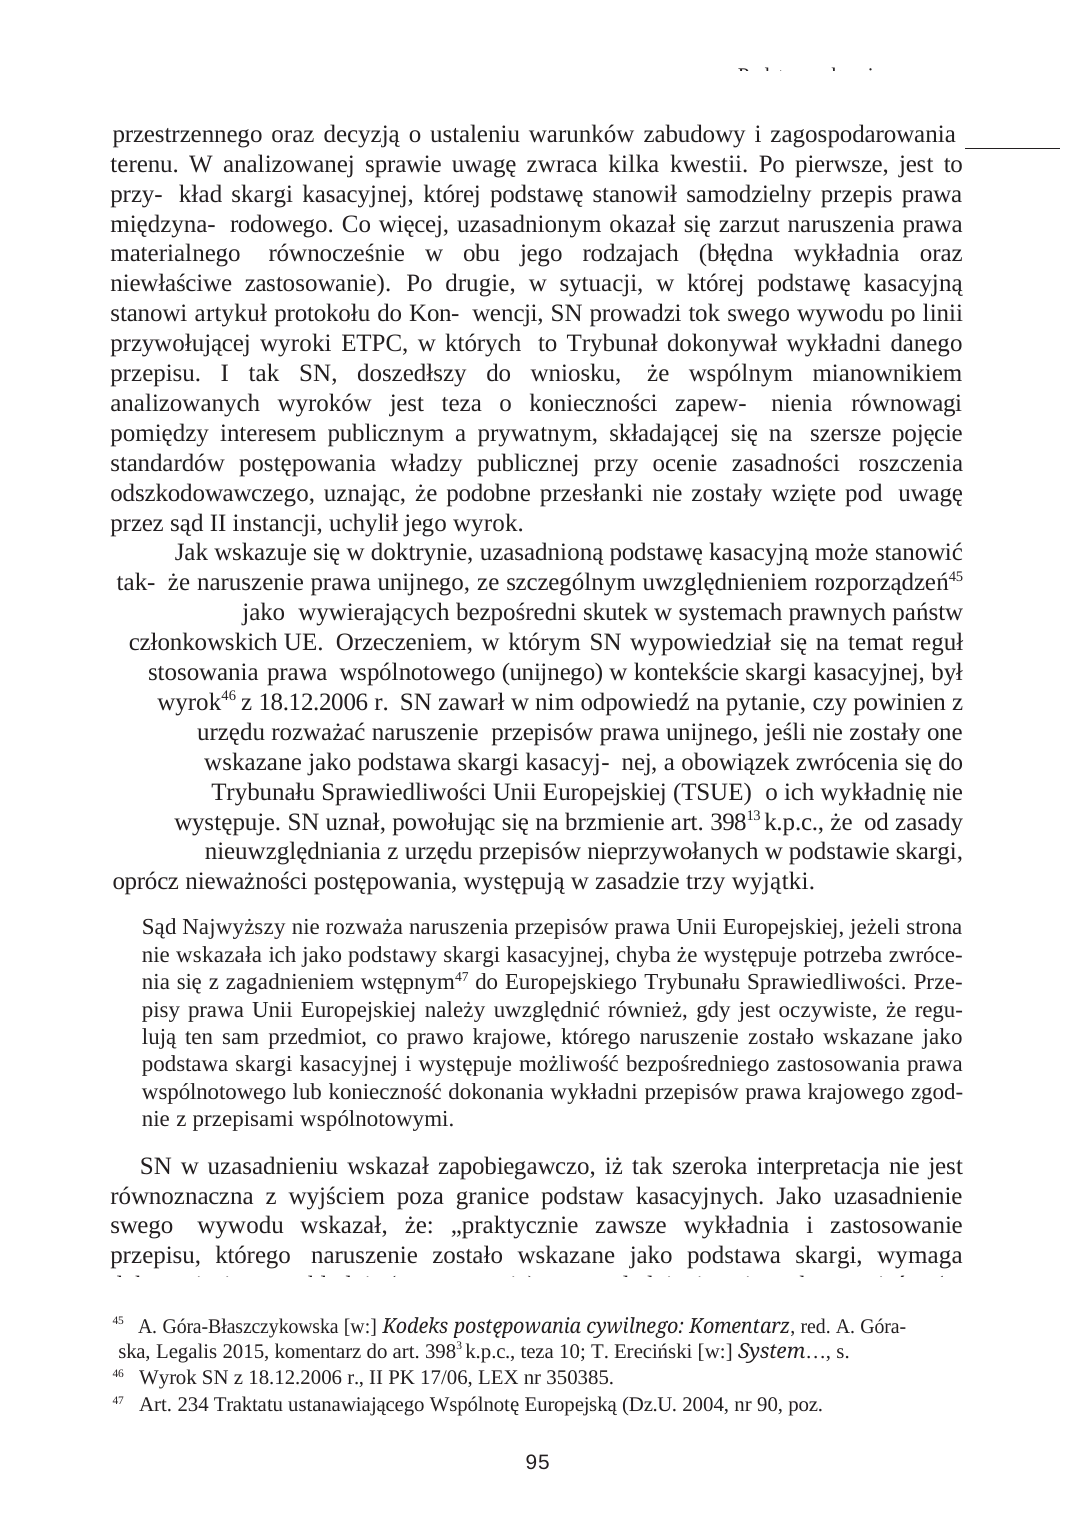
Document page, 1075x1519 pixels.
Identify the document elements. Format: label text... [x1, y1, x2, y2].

text Sąd Najwyższy nie rozważa naruszenia przepisów prawa Unii Europejskiej, jeżeli strona nie wskazała ich jako podstawy skargi kasacyjnej, chyba że występuje potrzeba zwróce- nia się z zagadnieniem wstępnym47 do Europejskiego Trybunału Sprawiedliwości. Prze- pisy prawa Unii Europejskiej należy uwzględnić również, gdy jest oczywiste, że regu- lują ten sam przedmiot, co prawo krajowe, którego naruszenie zostało wskazane jako podstawa skargi kasacyjnej i występuje możliwość bezpośredniego zastosowania prawa wspólnotowego lub konieczność dokonania wykładni przepisów prawa krajowego zgod- nie z przepisami wspólnotowymi. [142, 913, 963, 1132]
text przestrzennego oraz decyzją o ustaleniu warunków zabudowy i zagospodarowania [112, 122, 965, 148]
text ska, Legalis 2015, komentarz do art. 3983 k.p.c., teza 10; T. Ereciński [w:] System…, s. 949. [118, 1339, 862, 1364]
text terenu. W analizowanej sprawie uwagę zwraca kilka kwestii. Po pierwsze, jest to przy- kład skargi kasacyjnej, której podstawę stanowił samodzielny przepis prawa międzyna- rodowego. Co więcej, uzasadnionym okazał się zarzut naruszenia prawa materialnego równocześnie w obu jego rodzajach (błędna wykładnia oraz niewłaściwe zastosowanie). Po drugie, w sytuacji, w której podstawę kasacyjną stanowi artykuł protokołu do Kon- wencji, SN prowadzi tok swego wywodu po linii przywołującej wyroki ETPC, w których to Trybunał dokonywał wykładni danego przepisu. I tak SN, doszedłszy do wniosku, że wspólnym mianownikiem analizowanych wyroków jest teza o konieczności zapew- nienia równowagi pomiędzy interesem publicznym a prywatnym, składającej się na szersze pojęcie standardów postępowania władzy publicznej przy ocenie zasadności roszczenia odszkodowawczego, uznając, że podobne przesłanki nie zostały wzięte pod uwagę przez sąd II instancji, uchylił jego wyrok. [110, 149, 963, 536]
text 47 [112, 1394, 126, 1407]
text SN w uzasadnieniu wskazał zapobiegawczo, iż tak szeroka interpretacja nie jest równoznaczna z wyjściem poza granice podstaw kasacyjnych. Jako uzasadnienie swego wywodu wskazał, że: „praktycznie zawsze wykładnia i zastosowanie przepisu, którego naruszenie zostało wskazane jako podstawa skargi, wymaga dokonania jego wykładni (zastosowania) z uwzględnieniem innych przepisów (w tym przypadku prawa europej- skiego)”. Takie zabiegi nie uchroniły jednak analizowanego orzeczenia przed częściowo [110, 1151, 963, 1276]
text Podstawy skargi kasacyjnej [738, 64, 964, 89]
text 46 [112, 1366, 126, 1379]
text 95 [525, 1450, 551, 1474]
text Jak wskazuje się w doktrynie, uzasadnioną podstawę kasacyjną może stanowić tak- że naruszenie prawa unijnego, ze szczególnym uwzględnieniem rozporządzeń45 jako wywierających bezpośredni skutek w systemach prawnych państw członkowskich UE. Orzeczeniem, w którym SN wypowiedział się na temat reguł stosowania prawa wspólnotowego (unijnego) w kontekście skargi kasacyjnej, był wyrok46 z 18.12.2006 r. SN zawarł w nim odpowiedź na pytanie, czy powinien z urzędu rozważać naruszenie przepisów prawa unijnego, jeśli nie zostały one wskazane jako podstawa skargi kasacyj- nej, a obowiązek zwrócenia się do Trybunału Sprawiedliwości Unii Europejskiej (TSUE) o ich wykładnię nie występuje. SN uznał, powołując się na brzmienie art. 39813 k.p.c., że od zasady nieuwzględniania z urzędu przepisów nieprzywołanych w podstawie skargi, [110, 537, 963, 865]
text 45 [112, 1314, 126, 1327]
text Wyrok SN z 18.12.2006 r., II PK 17/06, LEX nr 350385. [139, 1367, 883, 1388]
text oprócz nieważności postępowania, występują w zasadzie trzy wyjątki. [112, 866, 965, 895]
text A. Góra-Błaszczykowska [w:] Kodeks postępowania cywilnego: Komentarz, red. A. Góra-Błaszczykow- [138, 1314, 964, 1339]
text Art. 234 Traktatu ustanawiającego Wspólnotę Europejską (Dz.U. 2004, nr 90, poz. 864/2). [139, 1392, 883, 1419]
